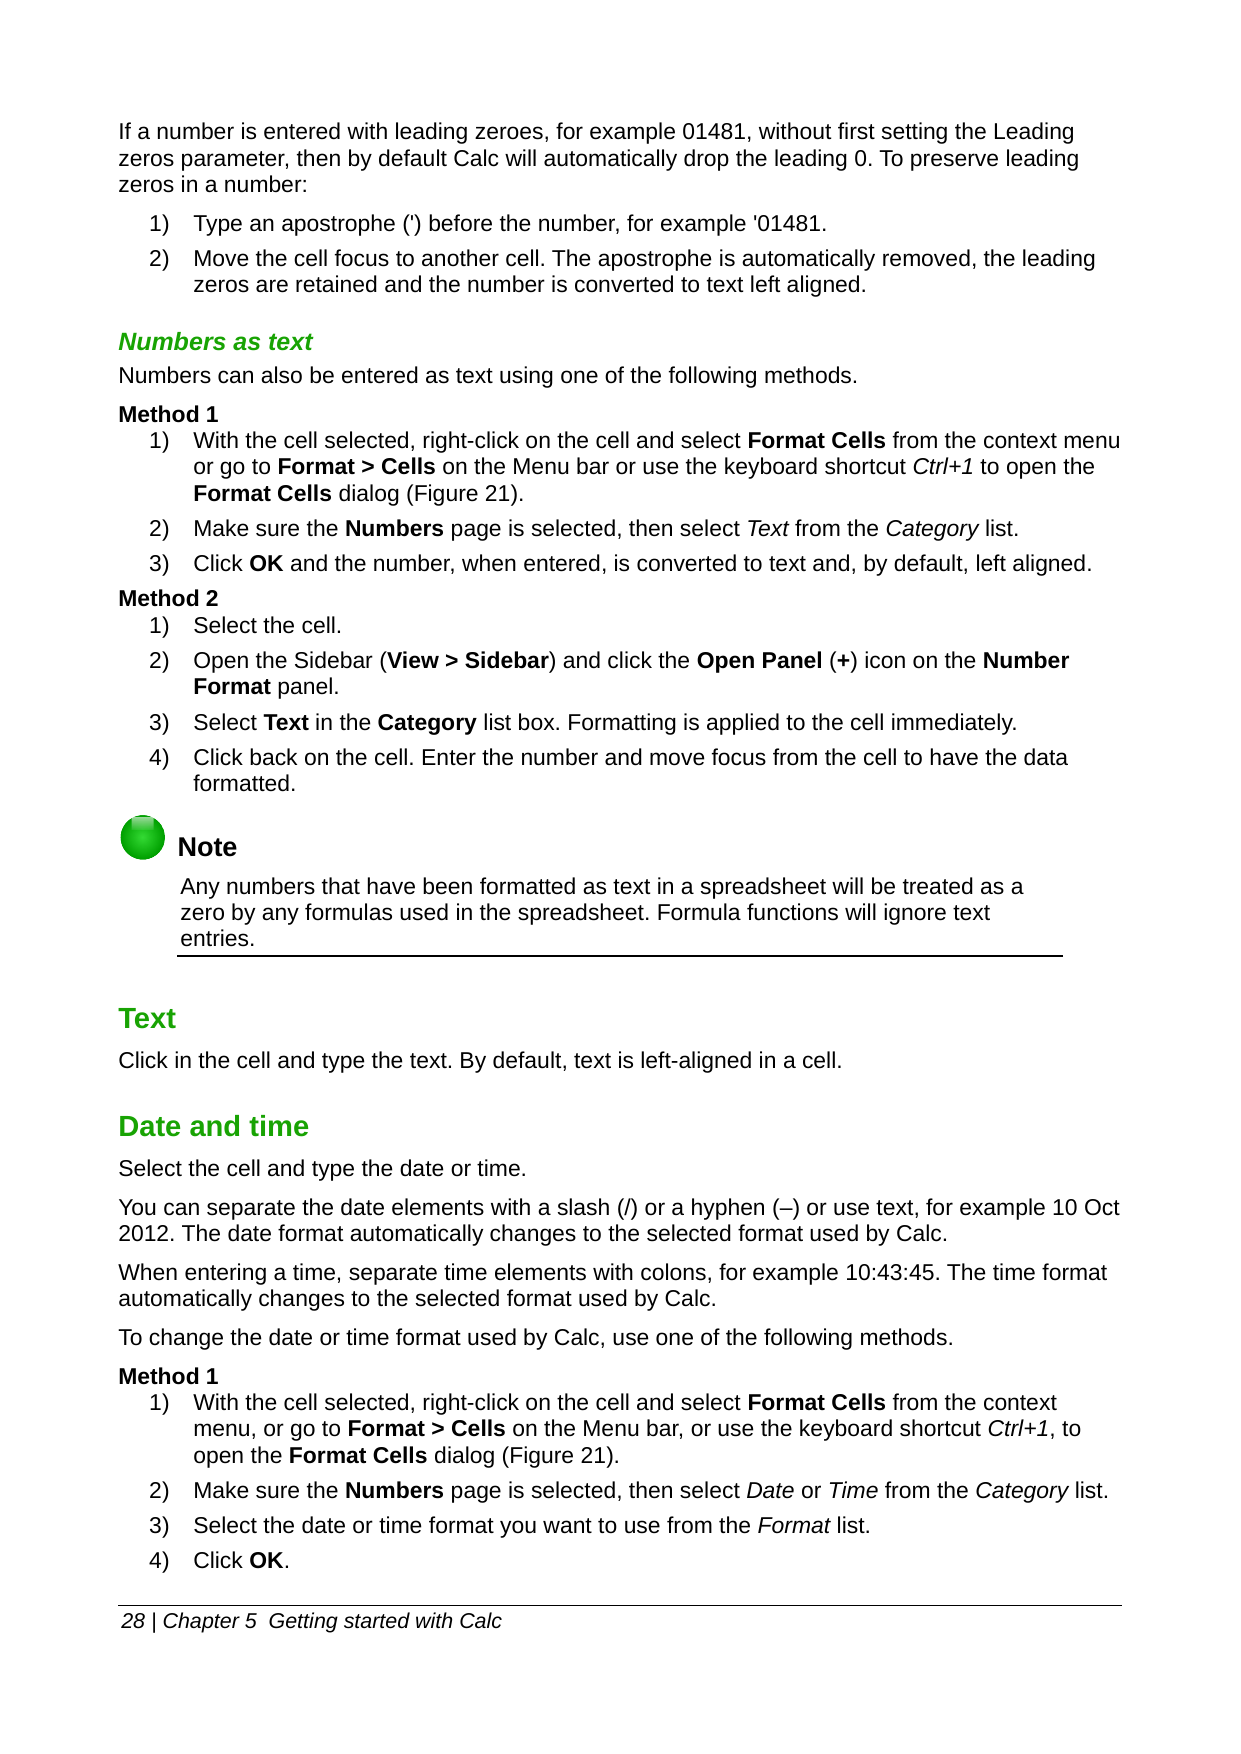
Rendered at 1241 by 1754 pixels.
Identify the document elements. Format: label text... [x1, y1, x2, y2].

text Method 2 [118, 585, 1122, 612]
list Click back on the cell. Enter the number and move focus from the cell to have the data formatted. [169, 744, 1122, 796]
text Click in the cell and type the text. By default, text is left-aligned in a cell. [118, 1047, 1122, 1073]
text Method 1 [118, 401, 1122, 427]
text Select the cell and type the date or time. [118, 1154, 1122, 1181]
text You can separate the date elements with a slash (/) or a hyphen (–) or use text, for example 10 Oct 2012. The date format automatically changes to the selected format used by Calc. [118, 1193, 1122, 1246]
subtitle Numbers as text [118, 327, 1122, 356]
subtitle Date and time [118, 1109, 1122, 1143]
text If a number is entered with leading zeroes, for example 01481, without first setting the Leading zeros parameter, then by default Calc will automatically drop the leading 0. To preserve leading zeros in a number: [118, 118, 1122, 197]
text When entering a time, separate time elements with colons, for example 10:43:45. The time format automatically changes to the selected format used by Calc. [118, 1259, 1122, 1311]
list Open the Sidebar (View > Sidebar) and click the Open Panel (+) icon on the Number Format panel. [169, 647, 1122, 699]
list Make sure the Numbers page is selected, then select Date or Time from the Category list. [169, 1477, 1122, 1503]
list With the cell selected, right-click on the cell and select Format Cells from the context menu or go to Format > Cells on the Menu bar or use the keyboard shortcut Ctrl+1 to open the Format Cells dialog (Figure 21). [169, 427, 1122, 506]
list Select the date or time format you want to use from the Format list. [169, 1512, 1122, 1538]
list Move the cell focus to another cell. The apostrophe is automatically removed, the leading zeros are retained and the number is converted to text left aligned. [169, 245, 1122, 298]
text Method 1 [118, 1363, 1122, 1389]
list Make sure the Numbers page is selected, then select Text from the Category list. [169, 515, 1122, 541]
list Click OK and the number, when entered, is converted to text and, by default, left aligned. [169, 550, 1122, 576]
subtitle Text [118, 1001, 1122, 1035]
text To change the date or time format used by Calc, use one of the following methods. [118, 1324, 1122, 1350]
text Any numbers that have been formatted as text in a spreadsheet will be treated as a zero by any formulas used in the spreadsheet. Formula functions will ignore text entries. [177, 869, 1063, 955]
list Click OK. [169, 1547, 1122, 1574]
list Type an apostrophe (') before the number, for example '01481. [169, 210, 1122, 236]
text Numbers can also be entered as text using one of the following methods. [118, 362, 1122, 388]
list Select the cell. [169, 612, 1122, 638]
list Select Text in the Category list box. Formatting is applied to the cell immediately. [169, 708, 1122, 735]
list With the cell selected, right-click on the cell and select Format Cells from the context menu, or go to Format > Cells on the Menu bar, or use the keyboard shortcut Ctrl+1, to open the Format Cells dialog (Figure 21). [169, 1389, 1122, 1468]
subtitle Note [118, 813, 1122, 862]
